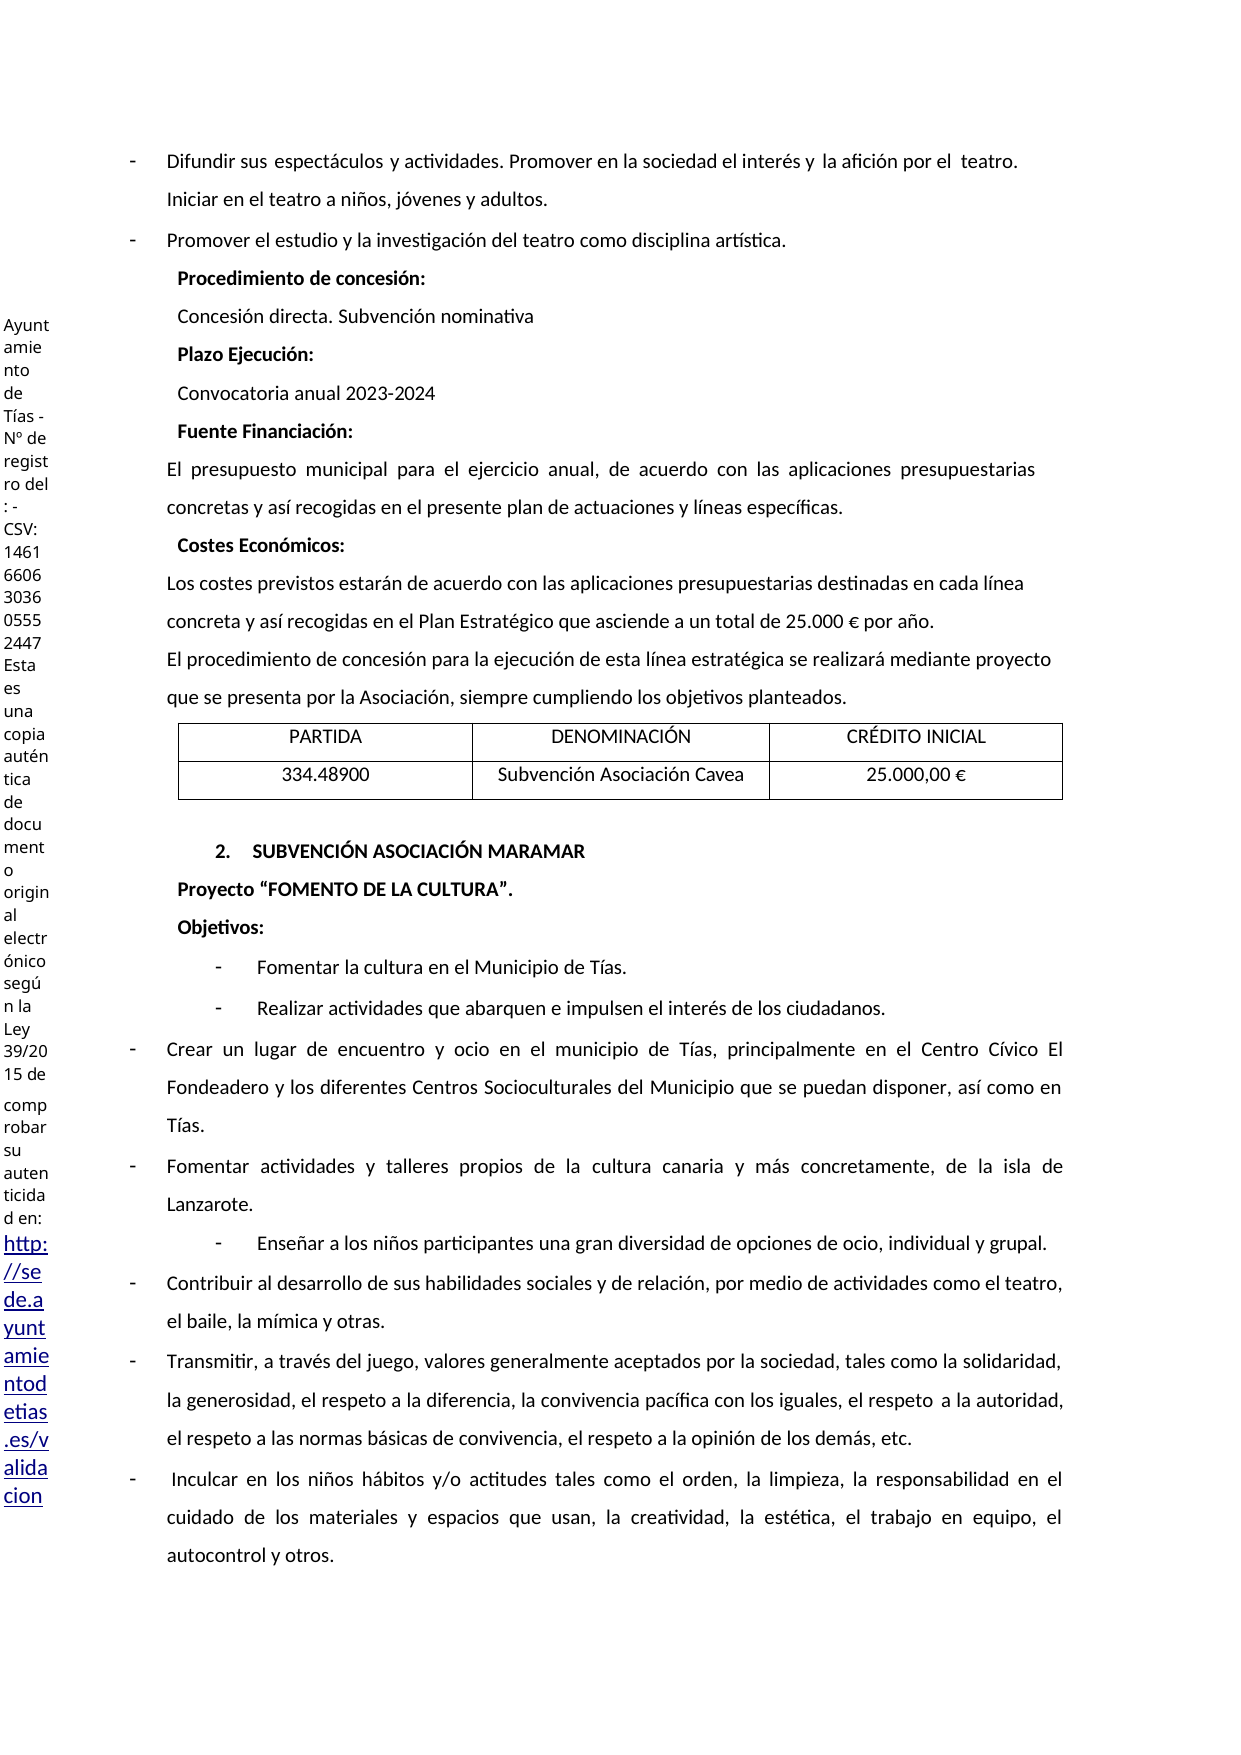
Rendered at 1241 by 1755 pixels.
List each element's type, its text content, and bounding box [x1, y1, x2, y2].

subtitle Plazo Ejecución: [177, 342, 1161, 367]
list Fomentar la cultura en el Municipio de Tías. [215, 952, 1161, 980]
text El procedimiento de concesión para la ejecución de esta línea estratégica se realizará mediante proyecto que se presenta por la Asociación, siempre cumpliendo los objetivos planteados. [167, 646, 1066, 710]
list Realizar actividades que abarquen e impulsen el interés de los ciudadanos. [215, 993, 1161, 1021]
list Promover el estudio y la investigación del teatro como disciplina artística. [129, 225, 1161, 253]
subtitle Costes Económicos: [177, 532, 1161, 558]
list Transmitir, a través del juego, valores generalmente aceptados por la sociedad, tales como la solidaridad, la generosidad, el respeto a la diferencia, la convivencia pacífica con los iguales, el respeto a la autoridad, el respeto a las normas básicas de convivencia, el respeto a la opinión de los demás, etc. [129, 1347, 1064, 1451]
list Inculcar en los niños hábitos y/o actitudes tales como el orden, la limpieza, la responsabilidad en el cuidado de los materiales y espacios que usan, la creatividad, la estética, el trabajo en equipo, el autocontrol y otros. [129, 1464, 1064, 1568]
list Fomentar actividades y talleres propios de la cultura canaria y más concretamente, de la isla de Lanzarote. [129, 1151, 1064, 1217]
table_cell 25.000,00 € [770, 762, 1062, 799]
list Difundir sus espectáculos y actividades. Promover en la sociedad el interés y la afición por el teatro. Iniciar en el teatro a niños, jóvenes y adultos. [129, 146, 1064, 212]
list [1, 312, 51, 1525]
table_header DENOMINACIÓN [473, 724, 769, 761]
table_cell 334.48900 [179, 762, 472, 799]
subtitle Procedimiento de concesión: [177, 265, 1161, 291]
text El presupuesto municipal para el ejercicio anual, de acuerdo con las aplicaciones presupuestarias concretas y así recogidas en el presente plan de actuaciones y líneas específicas. [167, 456, 1066, 519]
list Ayuntamiento de Tías - Nº de registro del : - CSV: 14616606303605552447 Esta es una copia auténtica de documento original electrónico según la Ley 39/2015 de [3, 313, 51, 1086]
list Crear un lugar de encuentro y ocio en el municipio de Tías, principalmente en el Centro Cívico El Fondeadero y los diferentes Centros Socioculturales del Municipio que se puedan disponer, así como en Tías. [129, 1034, 1064, 1138]
table_header CRÉDITO INICIAL [770, 724, 1062, 761]
text Concesión directa. Subvención nominativa [177, 304, 1161, 329]
list Procedimiento Administrativo Común Electrónico. Puede comprobar su autenticidad en: http://sede.ayuntamientodetias.es/validacion [3, 1093, 51, 1525]
text Objetivos: [177, 914, 1161, 940]
table_header PARTIDA [179, 724, 472, 761]
text Los costes previstos estarán de acuerdo con las aplicaciones presupuestarias destinadas en cada línea concreta y así recogidas en el Plan Estratégico que asciende a un total de 25.000 € por año. [167, 571, 1066, 633]
table_cell Subvención Asociación Cavea [473, 762, 769, 799]
list Enseñar a los niños participantes una gran diversidad de opciones de ocio, individual y grupal. [215, 1229, 1161, 1255]
text Convocatoria anual 2023-2024 [177, 380, 1161, 405]
list Contribuir al desarrollo de sus habilidades sociales y de relación, por medio de actividades como el teatro, el baile, la mímica y otras. [129, 1268, 1064, 1334]
subtitle Fuente Financiación: [177, 418, 1161, 443]
subtitle SUBVENCIÓN ASOCIACIÓN MARAMAR Proyecto “FOMENTO DE LA CULTURA”. [177, 838, 586, 901]
